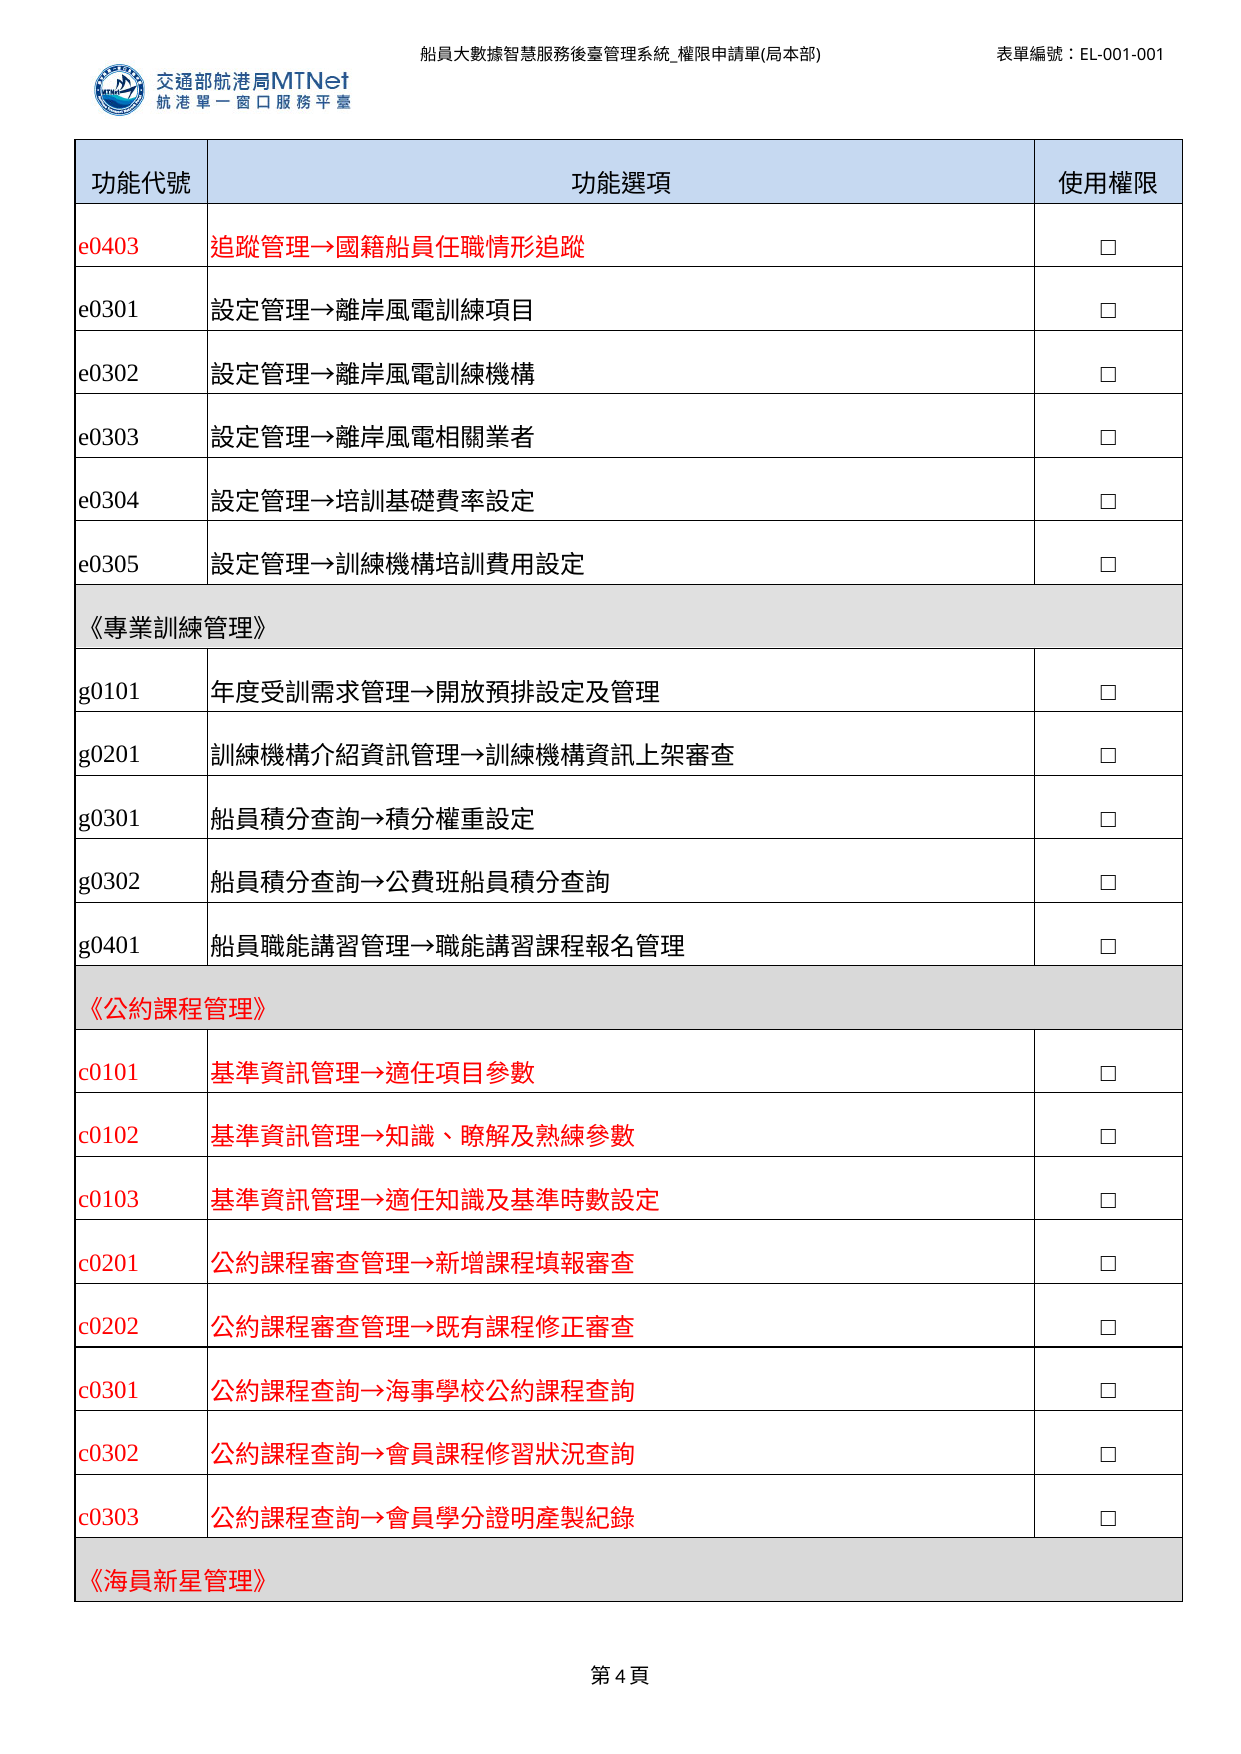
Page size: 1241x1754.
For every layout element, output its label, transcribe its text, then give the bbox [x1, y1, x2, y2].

table_cell □ [1035, 903, 1182, 965]
table_cell c0201 [76, 1220, 207, 1283]
table_cell 基準資訊管理→適任知識及基準時數設定 [208, 1157, 1034, 1219]
table_cell g0301 [76, 776, 207, 838]
table_cell 訓練機構介紹資訊管理→訓練機構資訊上架審查 [208, 712, 1034, 774]
table_cell 船員積分查詢→積分權重設定 [208, 776, 1034, 838]
table_cell 公約課程審查管理→新增課程填報審查 [208, 1220, 1034, 1283]
table_cell □ [1035, 712, 1182, 774]
table_cell e0305 [76, 521, 207, 584]
table_cell 追蹤管理→國籍船員任職情形追蹤 [208, 204, 1034, 266]
table_cell 公約課程審查管理→既有課程修正審查 [208, 1284, 1034, 1346]
table_cell 船員職能講習管理→職能講習課程報名管理 [208, 903, 1034, 965]
table_cell □ [1035, 1411, 1182, 1473]
table_cell □ [1035, 394, 1182, 457]
table_cell g0401 [76, 903, 207, 965]
table_cell □ [1035, 267, 1182, 330]
table_cell e0302 [76, 331, 207, 393]
table_cell c0301 [76, 1348, 207, 1410]
table_cell □ [1035, 1220, 1182, 1283]
table_cell c0101 [76, 1030, 207, 1092]
table_header 使用權限 [1035, 140, 1182, 203]
table_cell 設定管理→離岸風電相關業者 [208, 394, 1034, 457]
table_cell □ [1035, 1475, 1182, 1537]
table_cell □ [1035, 204, 1182, 266]
table_cell e0301 [76, 267, 207, 330]
table_header 功能代號 [76, 140, 207, 203]
table_cell g0101 [76, 649, 207, 711]
table_cell □ [1035, 331, 1182, 393]
table_cell g0201 [76, 712, 207, 774]
table_cell □ [1035, 649, 1182, 711]
table_cell 《專業訓練管理》 [76, 585, 1182, 647]
table_cell 公約課程查詢→會員課程修習狀況查詢 [208, 1411, 1034, 1473]
table_cell □ [1035, 1348, 1182, 1410]
table_cell 基準資訊管理→知識、瞭解及熟練參數 [208, 1093, 1034, 1156]
table_cell 《公約課程管理》 [76, 966, 1182, 1029]
table_cell 公約課程查詢→會員學分證明產製紀錄 [208, 1475, 1034, 1537]
table_cell e0403 [76, 204, 207, 266]
table_cell c0303 [76, 1475, 207, 1537]
table_cell □ [1035, 839, 1182, 902]
table_cell 船員積分查詢→公費班船員積分查詢 [208, 839, 1034, 902]
table_cell c0102 [76, 1093, 207, 1156]
table_header 功能選項 [208, 140, 1034, 203]
table_cell g0302 [76, 839, 207, 902]
table_cell 公約課程查詢→海事學校公約課程查詢 [208, 1348, 1034, 1410]
table_cell □ [1035, 776, 1182, 838]
table_cell c0202 [76, 1284, 207, 1346]
table_cell □ [1035, 458, 1182, 520]
table_cell 設定管理→離岸風電訓練機構 [208, 331, 1034, 393]
table_cell e0304 [76, 458, 207, 520]
table_cell □ [1035, 521, 1182, 584]
table_cell □ [1035, 1284, 1182, 1346]
table_cell c0103 [76, 1157, 207, 1219]
table_cell e0303 [76, 394, 207, 457]
table_cell 設定管理→訓練機構培訓費用設定 [208, 521, 1034, 584]
table_cell c0302 [76, 1411, 207, 1473]
table_cell □ [1035, 1157, 1182, 1219]
table_cell □ [1035, 1093, 1182, 1156]
table_cell 年度受訓需求管理→開放預排設定及管理 [208, 649, 1034, 711]
table_cell 設定管理→培訓基礎費率設定 [208, 458, 1034, 520]
table_cell 《海員新星管理》 [76, 1538, 1182, 1601]
table_cell □ [1035, 1030, 1182, 1092]
table_cell 基準資訊管理→適任項目參數 [208, 1030, 1034, 1092]
table_cell 設定管理→離岸風電訓練項目 [208, 267, 1034, 330]
